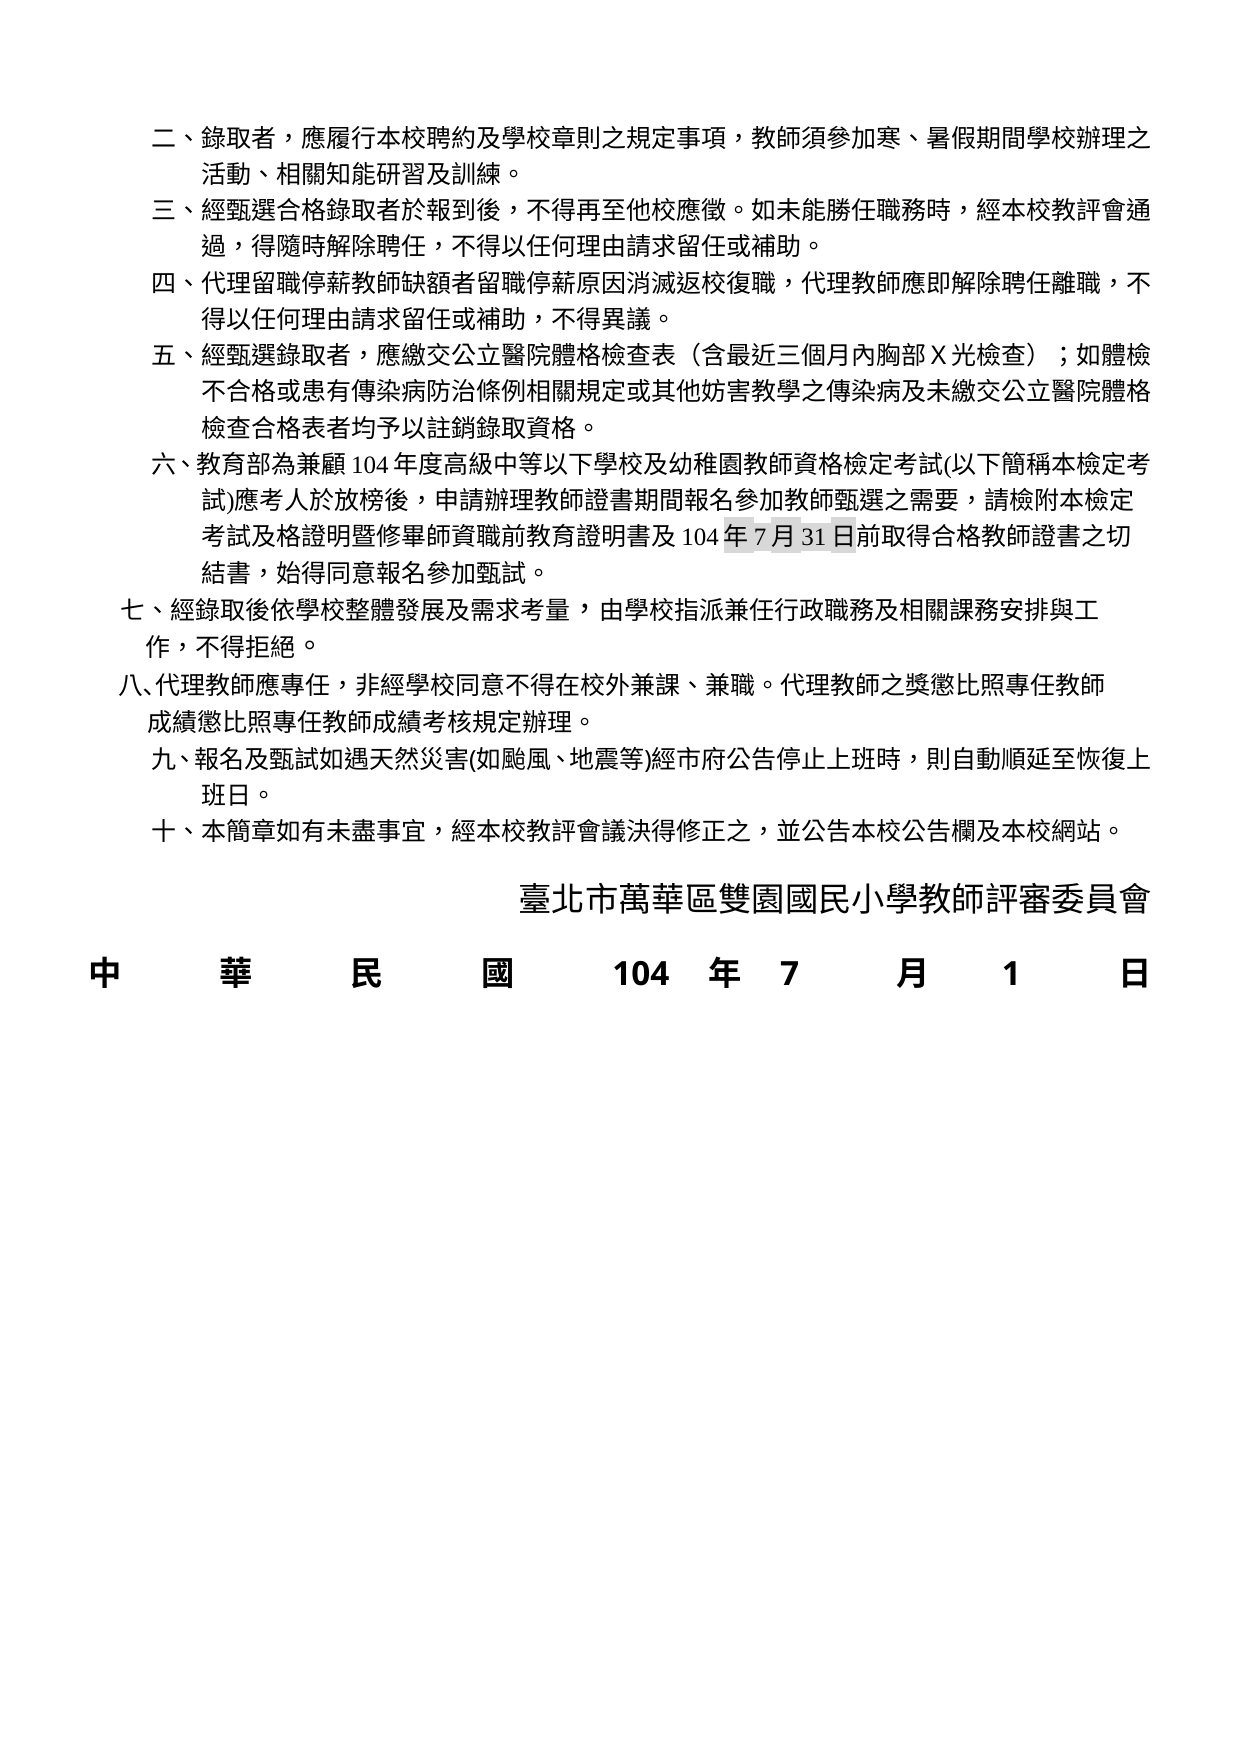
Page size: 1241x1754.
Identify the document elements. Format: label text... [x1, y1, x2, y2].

text 臺北市萬華區雙園國民小學教師評審委員會 [89, 873, 1152, 921]
text 八､代理教師應專任，非經學校同意不得在校外兼課、兼職。代理教師之獎懲比照專任教師 [89, 664, 1152, 702]
text 十、本簡章如有未盡事宜，經本校教評會議決得修正之，並公告本校公告欄及本校網站。 [151, 812, 1152, 848]
text 三、經甄選合格錄取者於報到後，不得再至他校應徵。如未能勝任職務時，經本校教評會通過，得隨時解除聘任，不得以任何理由請求留任或補助。 [151, 191, 1152, 263]
text 九、報名及甄試如遇天然災害(如颱風、地震等)經市府公告停止上班時，則自動順延至恢復上班日。 [151, 739, 1152, 812]
text 中 華 民 國 104年7 月 1 日 [89, 946, 1152, 995]
text 四、代理留職停薪教師缺額者留職停薪原因消滅返校復職，代理教師應即解除聘任離職，不得以任何理由請求留任或補助，不得異議。 [151, 263, 1152, 336]
text 六、教育部為兼顧104年度高級中等以下學校及幼稚園教師資格檢定考試(以下簡稱本檢定考試)應考人於放榜後，申請辦理教師證書期間報名參加教師甄選之需要，請檢附本檢定考試及格證明暨修畢師資職前教育證明書及104年7月31日前取得合格教師證書之切結書，始得同意報名參加甄試。 [151, 444, 1152, 589]
text 作，不得拒絕。 [89, 627, 1152, 664]
text 五、經甄選錄取者，應繳交公立醫院體格檢查表（含最近三個月內胸部Ｘ光檢查）；如體檢不合格或患有傳染病防治條例相關規定或其他妨害教學之傳染病及未繳交公立醫院體格檢查合格表者均予以註銷錄取資格。 [151, 336, 1152, 444]
text 二、錄取者，應履行本校聘約及學校章則之規定事項，教師須參加寒、暑假期間學校辦理之活動、相關知能研習及訓練。 [151, 118, 1152, 191]
text 七、經錄取後依學校整體發展及需求考量，由學校指派兼任行政職務及相關課務安排與工 [89, 589, 1152, 627]
text 成績懲比照專任教師成績考核規定辦理。 [89, 702, 1152, 739]
